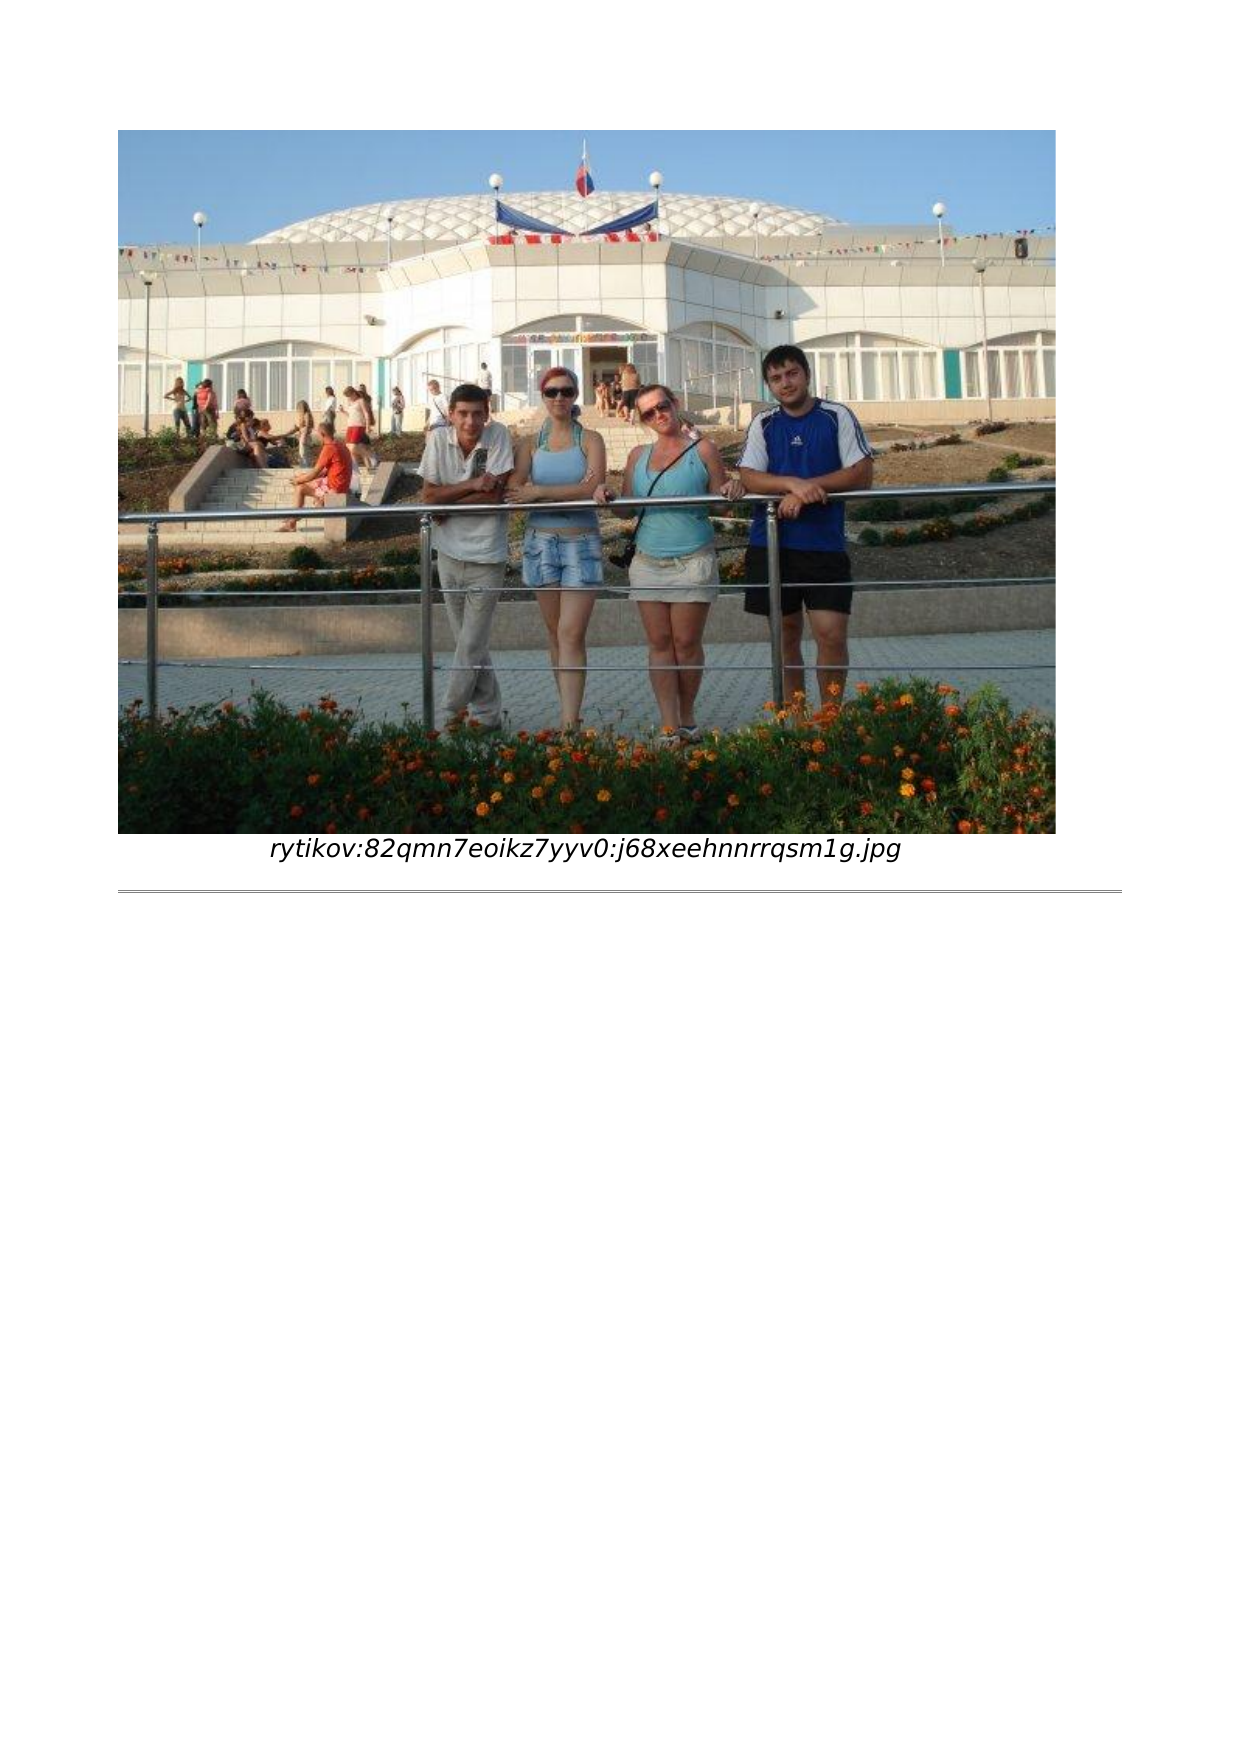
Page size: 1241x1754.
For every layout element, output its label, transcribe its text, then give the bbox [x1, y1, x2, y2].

picture [118, 130, 1056, 834]
text rytikov:82qmn7eoikz7yyv0:j68xeehnnrrqsm1g.jpg [118, 834, 1056, 863]
